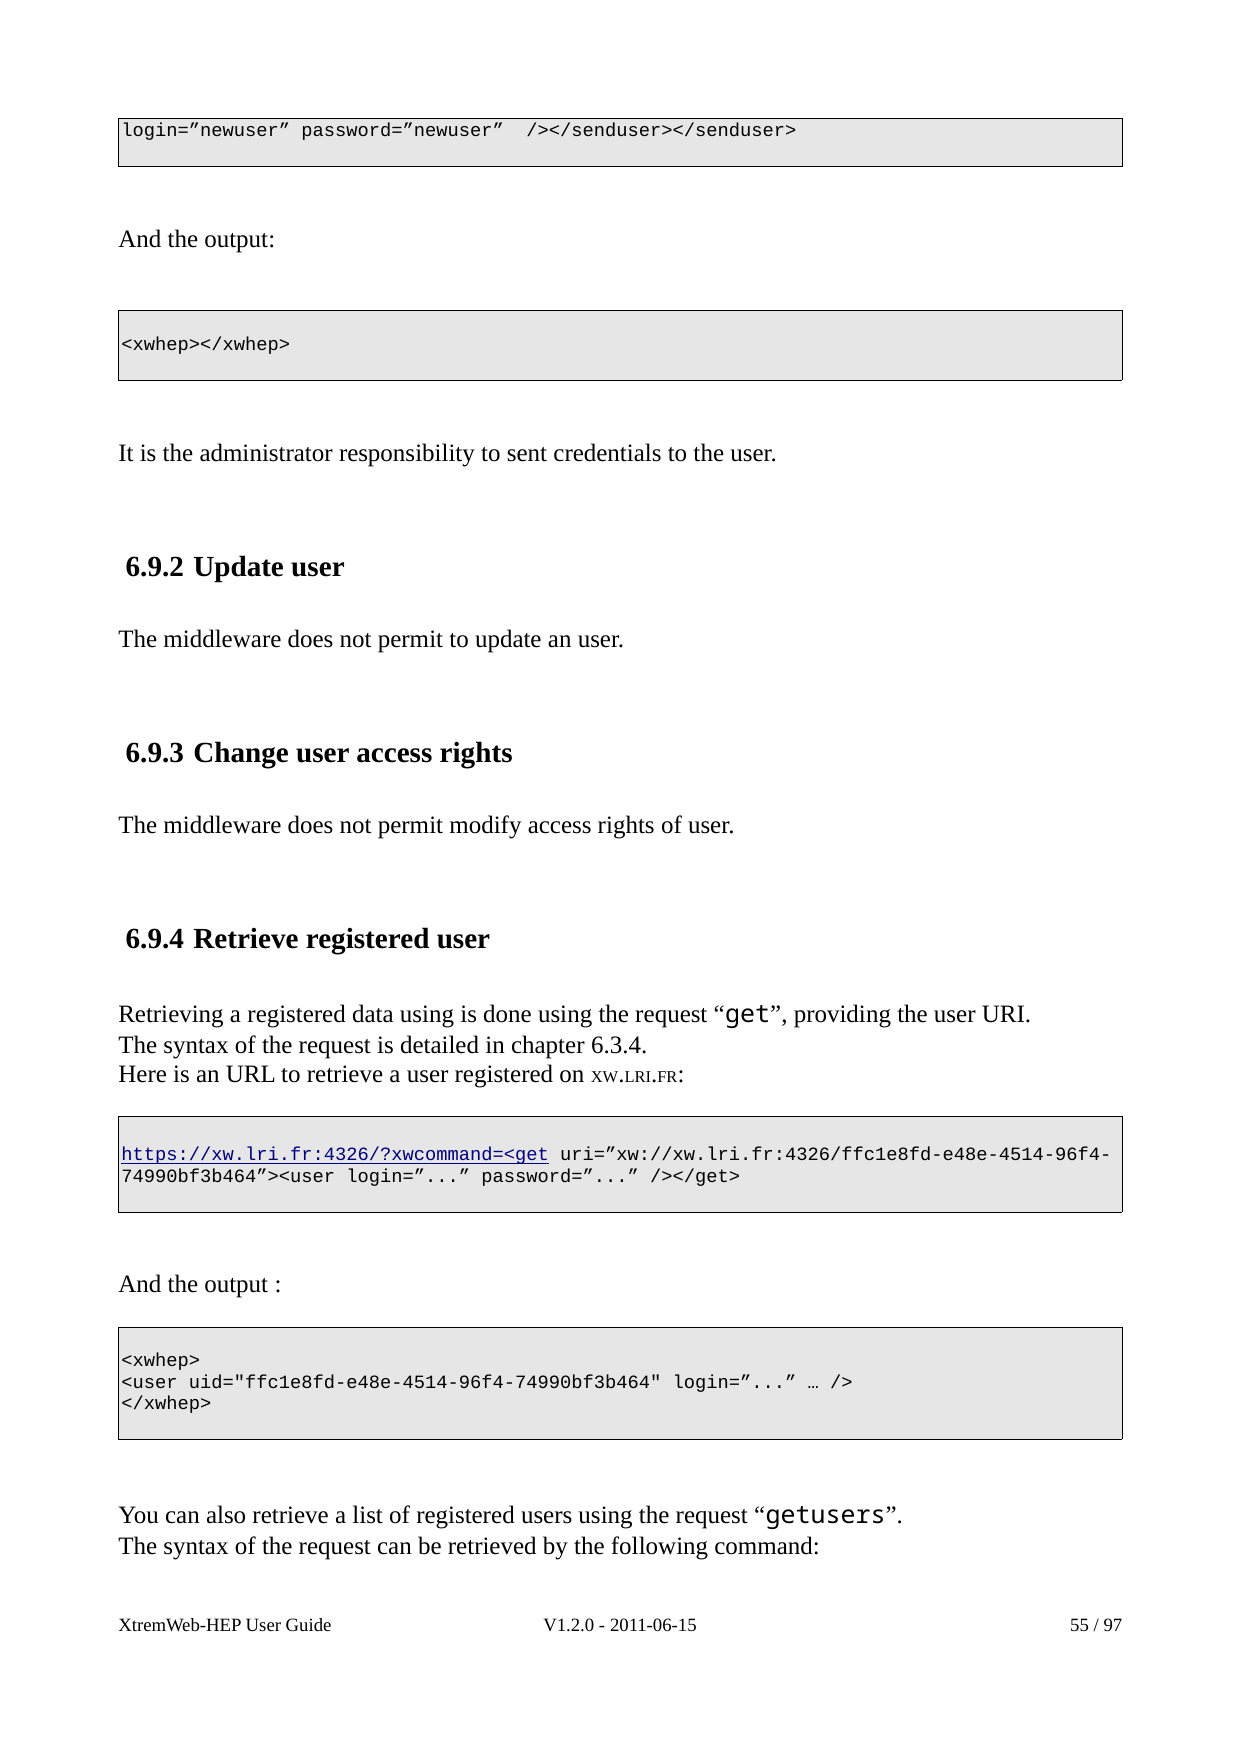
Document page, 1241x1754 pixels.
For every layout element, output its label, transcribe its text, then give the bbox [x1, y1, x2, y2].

subtitle Retrieve registered user [118, 921, 1122, 954]
text https://xw.lri.fr:4326/?xwcommand=<get uri=”xw://xw.lri.fr:4326/ffc1e8fd-e48e-4514-96f4-74990bf3b464”><user login=”...” password=”...” /></get> [119, 1142, 1122, 1184]
text <user uid="ffc1e8fd-e48e-4514-96f4-74990bf3b464" login=”...” … /> [119, 1369, 1122, 1391]
text It is the administrator responsibility to sent credentials to the user. [118, 438, 1122, 466]
text login=”newuser” password=”newuser” /></senduser></senduser> [119, 119, 1122, 139]
subtitle Change user access rights [118, 735, 1122, 768]
text And the output : [118, 1269, 1122, 1298]
text And the output: [118, 224, 1122, 253]
text The middleware does not permit to update an user. [118, 624, 1122, 652]
text The middleware does not permit modify access rights of user. [118, 810, 1122, 838]
subtitle Update user [118, 549, 1122, 582]
text The syntax of the request can be retrieved by the following command: [118, 1531, 1122, 1559]
text The syntax of the request is detailed in chapter 6.3.4. [118, 1030, 1122, 1059]
text </xwhep> [119, 1391, 1122, 1412]
text You can also retrieve a list of registered users using the request “getusers”. [118, 1497, 1122, 1531]
text Here is an URL to retrieve a user registered on xw.lri.fr: [118, 1059, 1122, 1087]
text Retrieving a registered data using is done using the request “get”, providing the user URI. [118, 996, 1122, 1030]
text <xwhep> [119, 1348, 1122, 1369]
text <xwhep></xwhep> [119, 332, 1122, 353]
